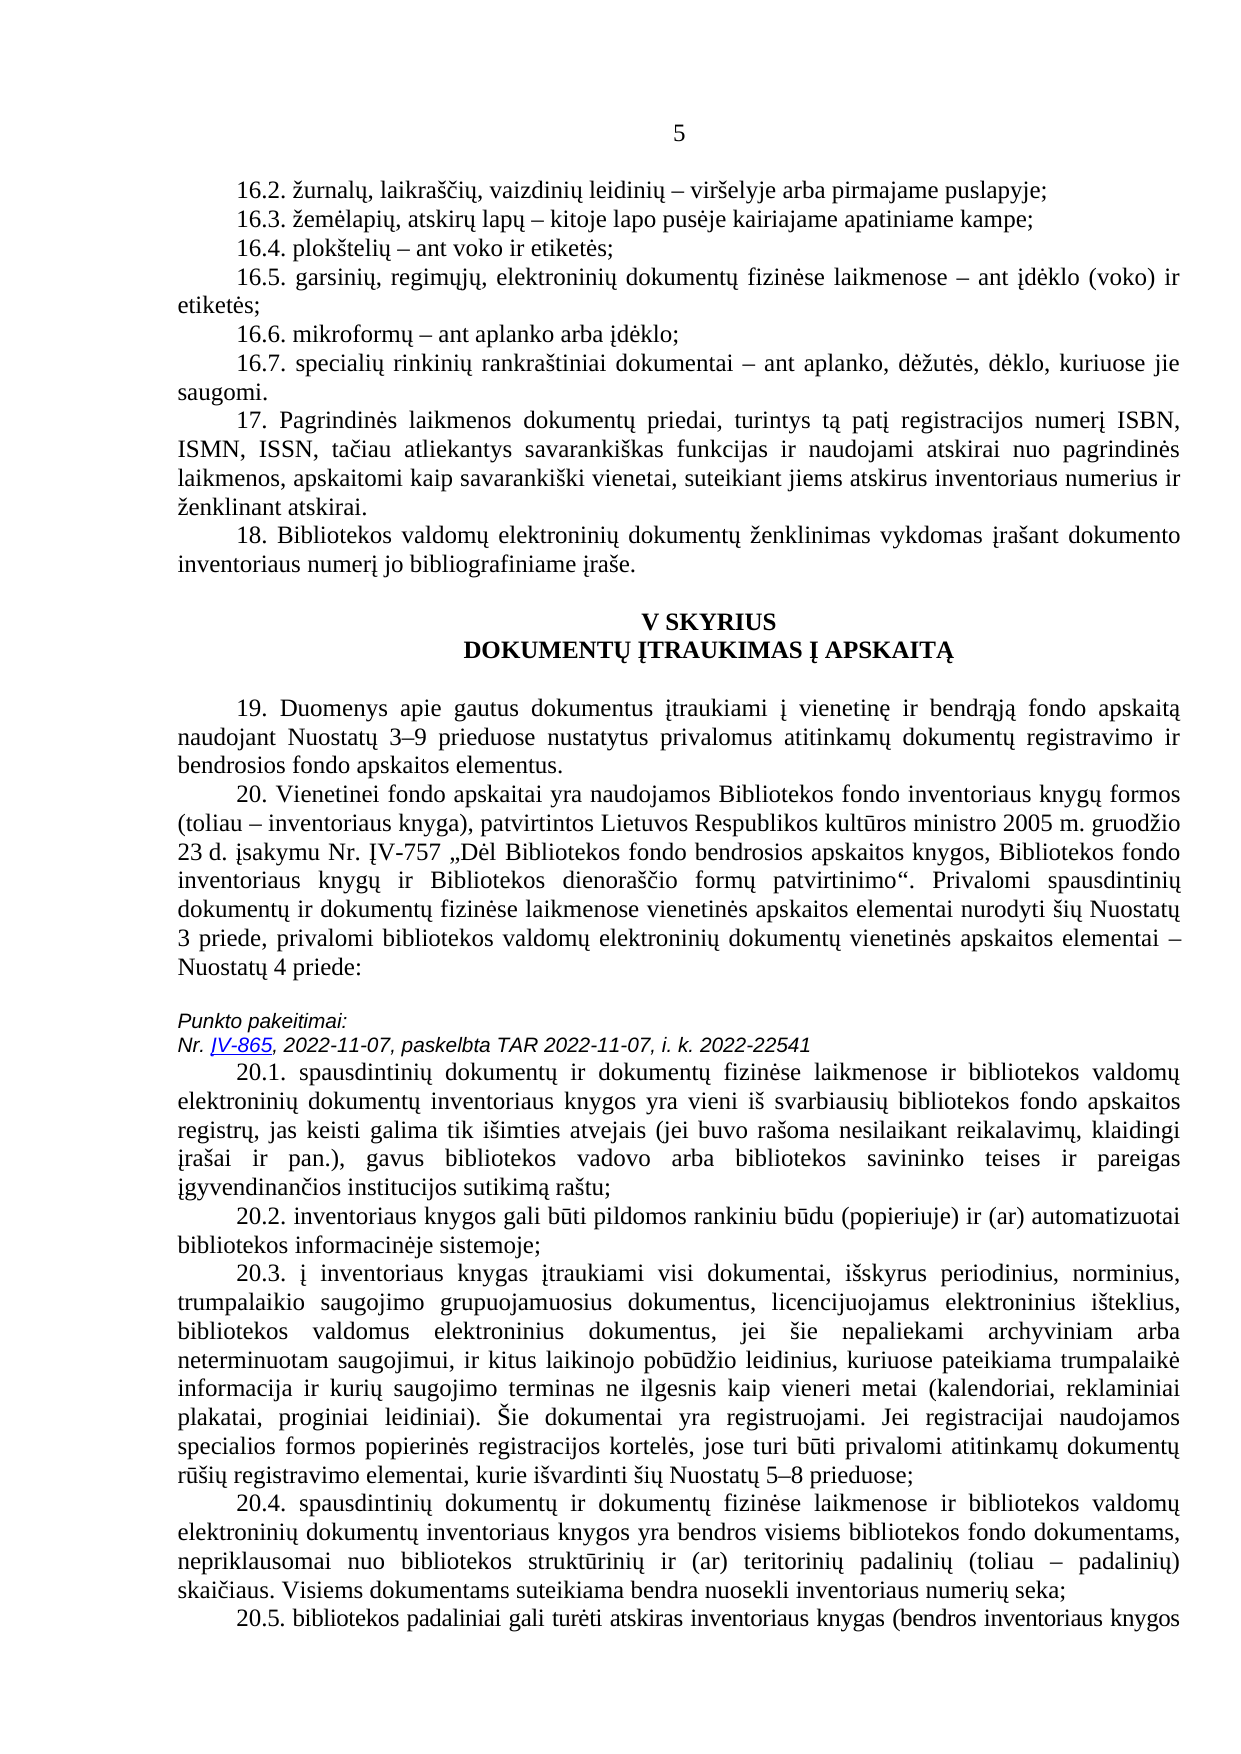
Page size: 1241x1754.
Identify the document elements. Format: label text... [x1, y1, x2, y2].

text DOKUMENTŲ ĮTRAUKIMAS Į APSKAITĄ [177, 636, 1181, 664]
text 18. Bibliotekos valdomų elektroninių dokumentų ženklinimas vykdomas įrašant dokumento inventoriaus numerį jo bibliografiniame įraše. [177, 521, 1181, 578]
text 20. Vienetinei fondo apskaitai yra naudojamos Bibliotekos fondo inventoriaus knygų formos (toliau – inventoriaus knyga), patvirtintos Lietuvos Respublikos kultūros ministro 2005 m. gruodžio 23 d. įsakymu Nr. ĮV-757 „Dėl Bibliotekos fondo bendrosios apskaitos knygos, Bibliotekos fondo inventoriaus knygų ir Bibliotekos dienoraščio formų patvirtinimo“. Privalomi spausdintinių dokumentų ir dokumentų fizinėse laikmenose vienetinės apskaitos elementai nurodyti šių Nuostatų 3 priede, privalomi bibliotekos valdomų elektroninių dokumentų vienetinės apskaitos elementai – Nuostatų 4 priede: [177, 779, 1181, 981]
text 20.1. spausdintinių dokumentų ir dokumentų fizinėse laikmenose ir bibliotekos valdomų elektroninių dokumentų inventoriaus knygos yra vieni iš svarbiausių bibliotekos fondo apskaitos registrų, jas keisti galima tik išimties atvejais (jei buvo rašoma nesilaikant reikalavimų, klaidingi įrašai ir pan.), gavus bibliotekos vadovo arba bibliotekos savininko teises ir pareigas įgyvendinančios institucijos sutikimą raštu; [177, 1057, 1181, 1201]
text Nr. ĮV-865, 2022-11-07, paskelbta TAR 2022-11-07, i. k. 2022-22541 [177, 1033, 1181, 1057]
text 20.3. į inventoriaus knygas įtraukiami visi dokumentai, išskyrus periodinius, norminius, trumpalaikio saugojimo grupuojamuosius dokumentus, licencijuojamus elektroninius išteklius, bibliotekos valdomus elektroninius dokumentus, jei šie nepaliekami archyviniam arba neterminuotam saugojimui, ir kitus laikinojo pobūdžio leidinius, kuriuose pateikiama trumpalaikė informacija ir kurių saugojimo terminas ne ilgesnis kaip vieneri metai (kalendoriai, reklaminiai plakatai, proginiai leidiniai). Šie dokumentai yra registruojami. Jei registracijai naudojamos specialios formos popierinės registracijos kortelės, jose turi būti privalomi atitinkamų dokumentų rūšių registravimo elementai, kurie išvardinti šių Nuostatų 5–8 prieduose; [177, 1258, 1181, 1488]
text 16.4. plokštelių – ant voko ir etiketės; [177, 233, 1181, 262]
text 16.2. žurnalų, laikraščių, vaizdinių leidinių – viršelyje arba pirmajame puslapyje; [177, 176, 1181, 204]
text 19. Duomenys apie gautus dokumentus įtraukiami į vienetinę ir bendrąją fondo apskaitą naudojant Nuostatų 3–9 prieduose nustatytus privalomus atitinkamų dokumentų registravimo ir bendrosios fondo apskaitos elementus. [177, 693, 1181, 779]
text V SKYRIUS [177, 607, 1181, 636]
text 17. Pagrindinės laikmenos dokumentų priedai, turintys tą patį registracijos numerį ISBN, ISMN, ISSN, tačiau atliekantys savarankiškas funkcijas ir naudojami atskirai nuo pagrindinės laikmenos, apskaitomi kaip savarankiški vienetai, suteikiant jiems atskirus inventoriaus numerius ir ženklinant atskirai. [177, 406, 1181, 521]
text 16.6. mikroformų – ant aplanko arba įdėklo; [177, 319, 1181, 348]
text 20.5. bibliotekos padaliniai gali turėti atskiras inventoriaus knygas (bendros inventoriaus knygos [177, 1603, 1181, 1632]
text Punkto pakeitimai: [177, 1009, 1181, 1033]
text 16.7. specialių rinkinių rankraštiniai dokumentai – ant aplanko, dėžutės, dėklo, kuriuose jie saugomi. [177, 348, 1181, 406]
text 16.3. žemėlapių, atskirų lapų – kitoje lapo pusėje kairiajame apatiniame kampe; [177, 204, 1181, 233]
text 16.5. garsinių, regimųjų, elektroninių dokumentų fizinėse laikmenose – ant įdėklo (voko) ir etiketės; [177, 262, 1181, 319]
text 20.2. inventoriaus knygos gali būti pildomos rankiniu būdu (popieriuje) ir (ar) automatizuotai bibliotekos informacinėje sistemoje; [177, 1201, 1181, 1258]
text 20.4. spausdintinių dokumentų ir dokumentų fizinėse laikmenose ir bibliotekos valdomų elektroninių dokumentų inventoriaus knygos yra bendros visiems bibliotekos fondo dokumentams, nepriklausomai nuo bibliotekos struktūrinių ir (ar) teritorinių padalinių (toliau – padalinių) skaičiaus. Visiems dokumentams suteikiama bendra nuosekli inventoriaus numerių seka; [177, 1488, 1181, 1603]
